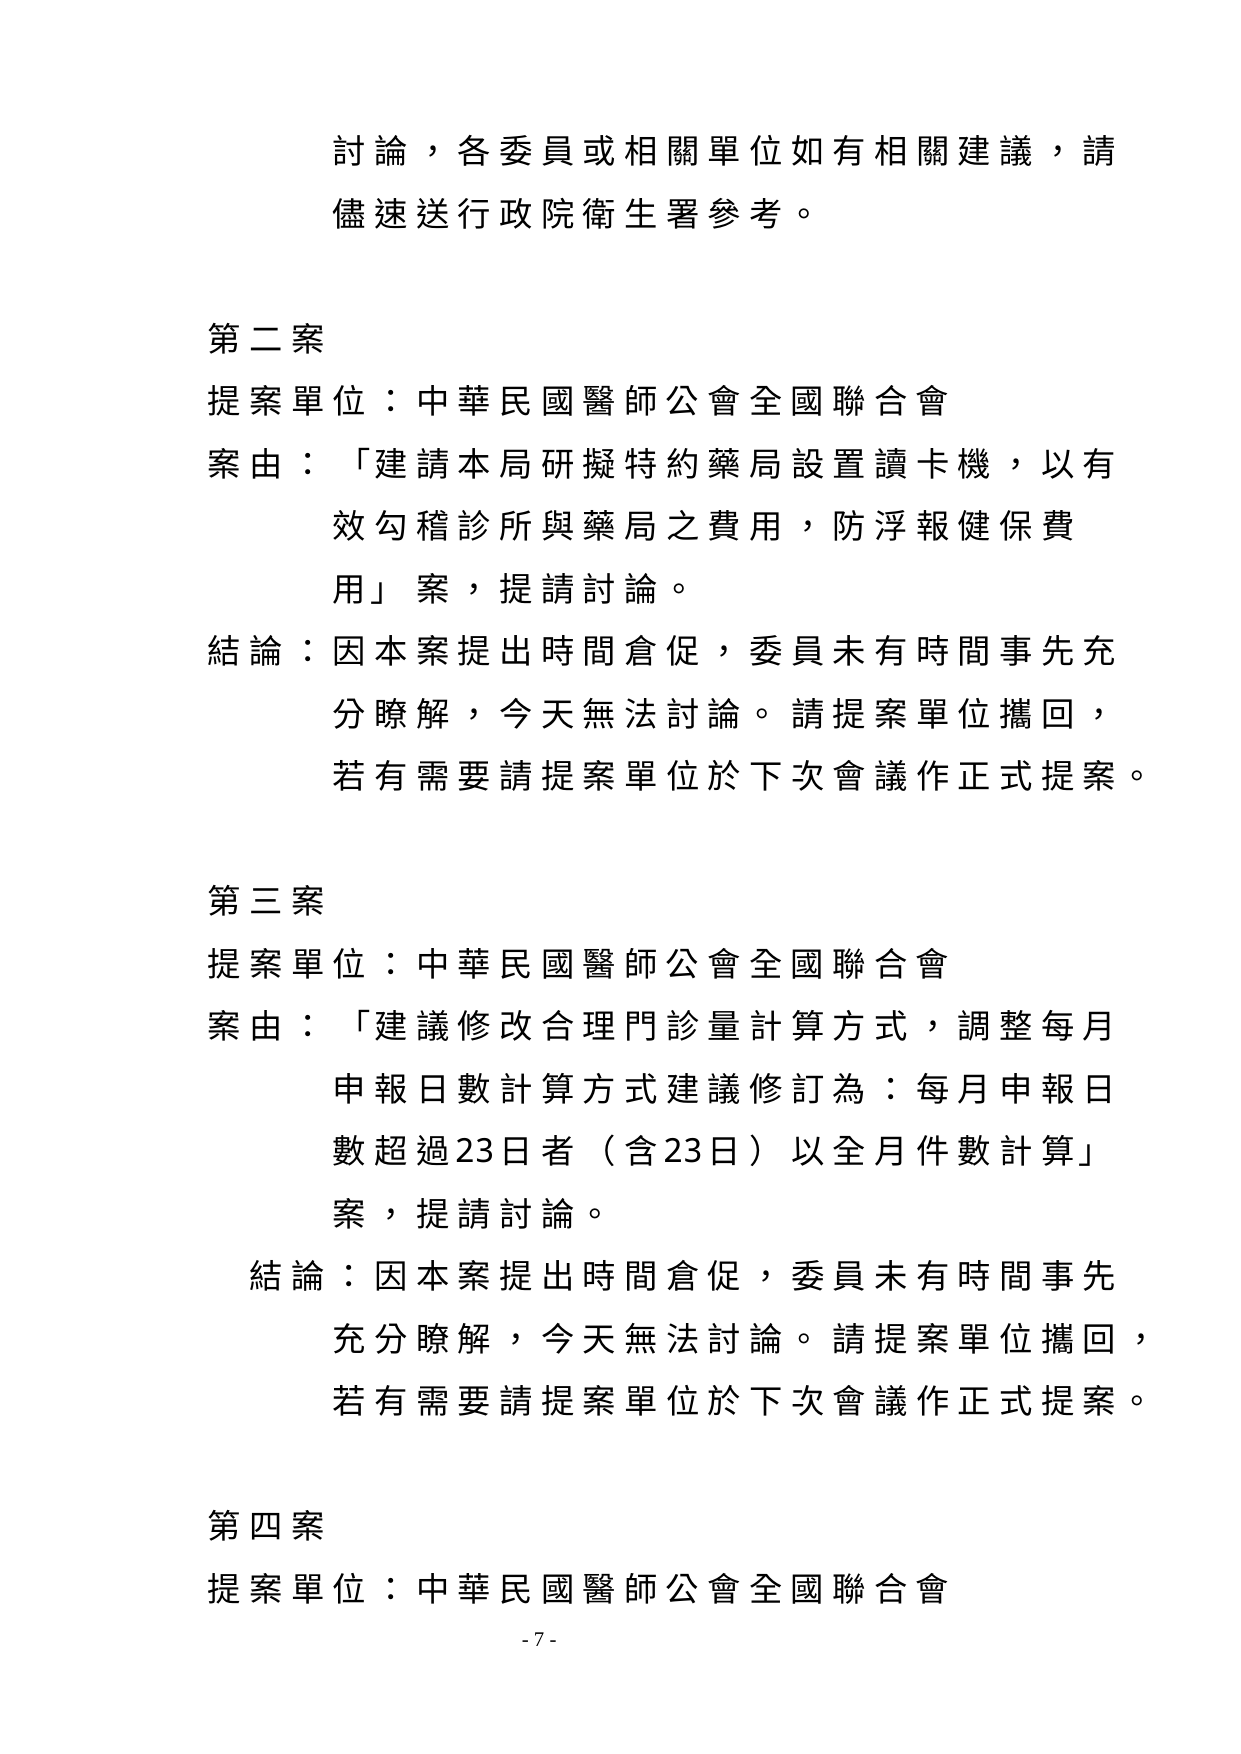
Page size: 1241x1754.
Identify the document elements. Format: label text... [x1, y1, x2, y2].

text 結論：因本案提出時間倉促，委員未有時間事先充分瞭解，今天無法討論。請提案單位攜回，若有需要請提案單位於下次會議作正式提案。 [195, 608, 1120, 795]
text 案由：「建議修改合理門診量計算方式，調整每月申報日數計算方式建議修訂為：每月申報日數超過23日者（含23日）以全月件數計算」案，提請討論。 [157, 983, 1120, 1233]
text 提案單位：中華民國醫師公會全國聯合會 [157, 920, 1120, 983]
text 討論，各委員或相關單位如有相關建議，請儘速送行政院衛生署參考。 [195, 108, 1120, 233]
text 第三案 [195, 858, 1120, 920]
text 提案單位：中華民國醫師公會全國聯合會 [195, 358, 1120, 420]
text 結論：因本案提出時間倉促，委員未有時間事先充分瞭解，今天無法討論。請提案單位攜回，若有需要請提案單位於下次會議作正式提案。 [157, 1233, 1120, 1420]
text 第四案 [191, 1483, 1120, 1545]
text 案由：「建請本局研擬特約藥局設置讀卡機，以有效勾稽診所與藥局之費用，防浮報健保費用」案，提請討論。 [195, 420, 1120, 608]
text 第二案 [195, 295, 1120, 358]
text 提案單位：中華民國醫師公會全國聯合會 [157, 1545, 1120, 1608]
